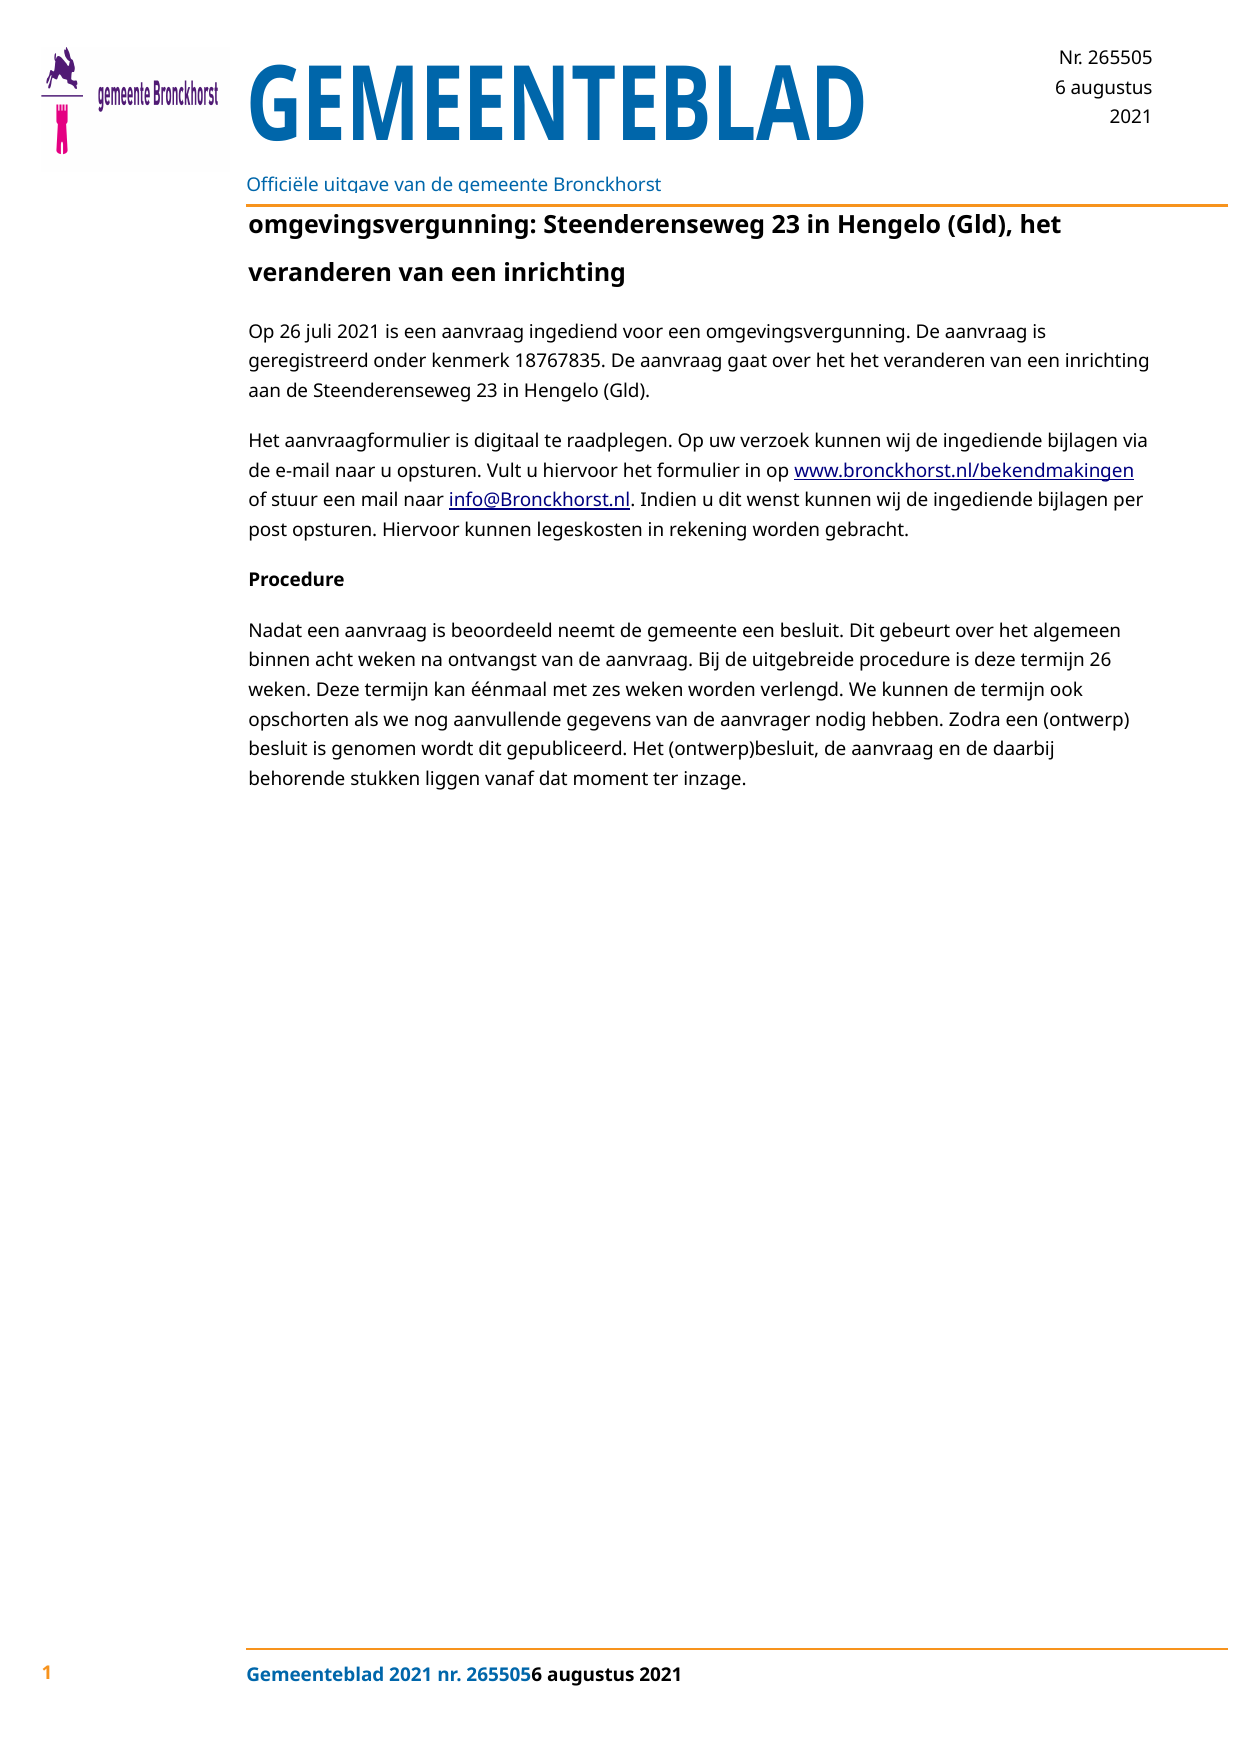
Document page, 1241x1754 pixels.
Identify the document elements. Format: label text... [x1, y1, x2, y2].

text Procedure [248, 567, 1152, 592]
text Op 26 juli 2021 is een aanvraag ingediend voor een omgevingsvergunning. De aanvraag is geregistreerd onder kenmerk 18767835. De aanvraag gaat over het het veranderen van een inrichting aan de Steenderenseweg 23 in Hengelo (Gld). [248, 318, 1152, 403]
text Het aanvraagformulier is digitaal te raadplegen. Op uw verzoek kunnen wij de ingediende bijlagen via de e-mail naar u opsturen. Vult u hiervoor het formulier in op www.bronckhorst.nl/bekendmakingen of stuur een mail naar info@Bronckhorst.nl. Indien u dit wenst kunnen wij de ingediende bijlagen per post opsturen. Hiervoor kunnen legeskosten in rekening worden gebracht. [248, 427, 1152, 542]
text omgevingsvergunning: Steenderenseweg 23 in Hengelo (Gld), het veranderen van een inrichting [248, 207, 1152, 288]
text Nadat een aanvraag is beoordeeld neemt de gemeente een besluit. Dit gebeurt over het algemeen binnen acht weken na ontvangst van de aanvraag. Bij de uitgebreide procedure is deze termijn 26 weken. Deze termijn kan éénmaal met zes weken worden verlengd. We kunnen de termijn ook opschorten als we nog aanvullende gegevens van de aanvrager nodig hebben. Zodra een (ontwerp) besluit is genomen wordt dit gepubliceerd. Het (ontwerp)besluit, de aanvraag en de daarbij behorende stukken liggen vanaf dat moment ter inzage. [248, 617, 1152, 791]
picture [41, 47, 231, 172]
